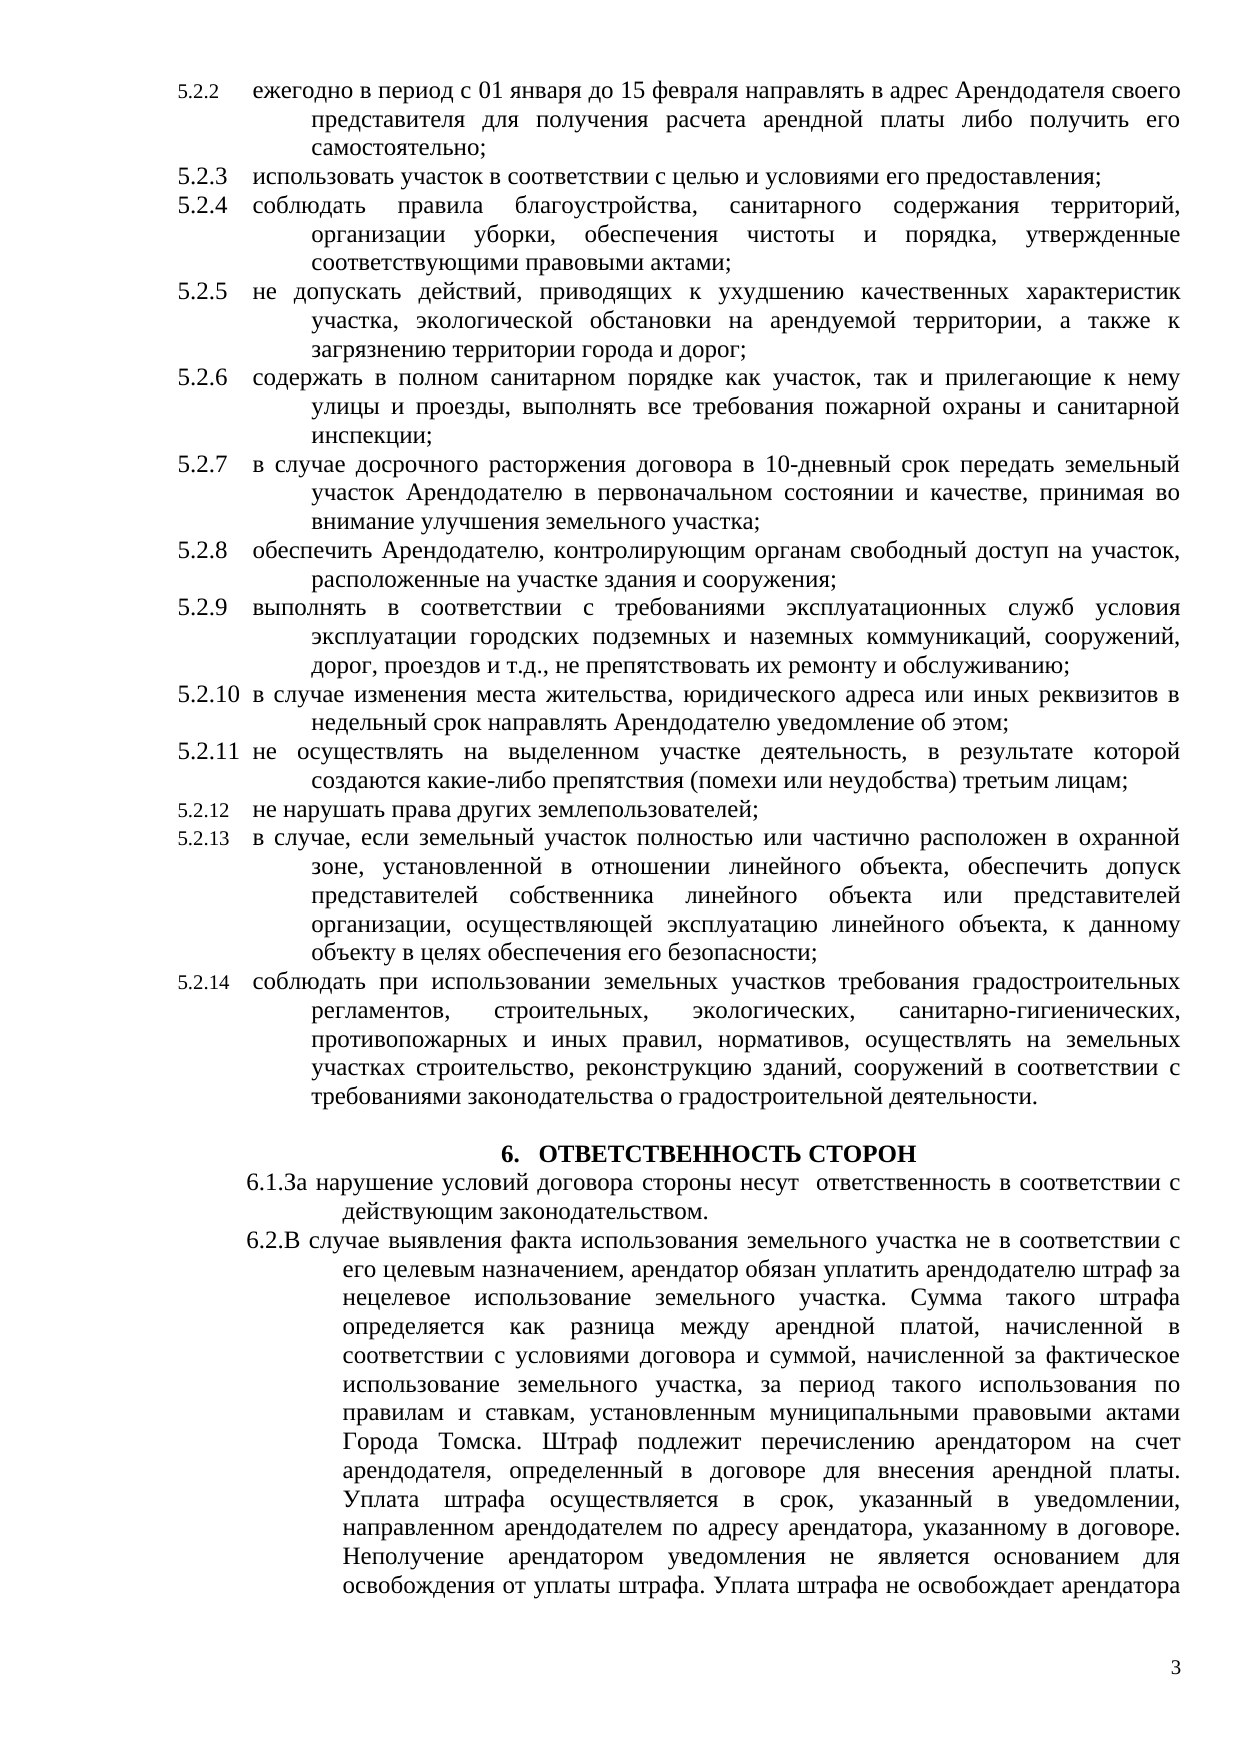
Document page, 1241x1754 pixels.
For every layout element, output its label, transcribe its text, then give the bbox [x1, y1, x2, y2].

list в случае досрочного расторжения договора в 10-дневный срок передать земельный участок Арендодателю в первоначальном состоянии и качестве, принимая во внимание улучшения земельного участка; [177, 449, 1181, 535]
list не допускать действий, приводящих к ухудшению качественных характеристик участка, экологической обстановки на арендуемой территории, а также к загрязнению территории города и дорог; [177, 276, 1181, 362]
list обеспечить Арендодателю, контролирующим органам свободный доступ на участок, расположенные на участке здания и сооружения; [177, 535, 1181, 592]
list не нарушать права других землепользователей; [177, 794, 1181, 822]
list содержать в полном санитарном порядке как участок, так и прилегающие к нему улицы и проезды, выполнять все требования пожарной охраны и санитарной инспекции; [177, 362, 1181, 449]
list выполнять в соответствии с требованиями эксплуатационных служб условия эксплуатации городских подземных и наземных коммуникаций, сооружений, дорог, проездов и т.д., не препятствовать их ремонту и обслуживанию; [177, 592, 1181, 679]
list ОТВЕТСТВЕННОСТЬ СТОРОН [236, 1139, 1181, 1167]
list ежегодно в период с 01 января до 15 февраля направлять в адрес Арендодателя своего представителя для получения расчета арендной платы либо получить его самостоятельно; [177, 75, 1181, 161]
list За нарушение условий договора стороны несут ответственность в соответствии с действующим законодательством. [246, 1167, 1181, 1225]
list соблюдать при использовании земельных участков требования градостроительных регламентов, строительных, экологических, санитарно-гигиенических, противопожарных и иных правил, нормативов, осуществлять на земельных участках строительство, реконструкцию зданий, сооружений в соответствии с требованиями законодательства о градостроительной деятельности. [177, 966, 1181, 1110]
list использовать участок в соответствии с целью и условиями его предоставления; [177, 161, 1181, 190]
list В случае выявления факта использования земельного участка не в соответствии с его целевым назначением, арендатор обязан уплатить арендодателю штраф за нецелевое использование земельного участка. Сумма такого штрафа определяется как разница между арендной платой, начисленной в соответствии с условиями договора и суммой, начисленной за фактическое использование земельного участка, за период такого использования по правилам и ставкам, установленным муниципальными правовыми актами Города Томска. Штраф подлежит перечислению арендатором на счет арендодателя, определенный в договоре для внесения арендной платы. Уплата штрафа осуществляется в срок, указанный в уведомлении, направленном арендодателем по адресу арендатора, указанному в договоре. Неполучение арендатором уведомления не является основанием для освобождения от уплаты штрафа. Уплата штрафа не освобождает арендатора [246, 1225, 1181, 1599]
list соблюдать правила благоустройства, санитарного содержания территорий, организации уборки, обеспечения чистоты и порядка, утвержденные соответствующими правовыми актами; [177, 190, 1181, 276]
list в случае изменения места жительства, юридического адреса или иных реквизитов в недельный срок направлять Арендодателю уведомление об этом; [177, 679, 1181, 736]
list в случае, если земельный участок полностью или частично расположен в охранной зоне, установленной в отношении линейного объекта, обеспечить допуск представителей собственника линейного объекта или представителей организации, осуществляющей эксплуатацию линейного объекта, к данному объекту в целях обеспечения его безопасности; [177, 822, 1181, 966]
list не осуществлять на выделенном участке деятельность, в результате которой создаются какие-либо препятствия (помехи или неудобства) третьим лицам; [177, 736, 1181, 794]
